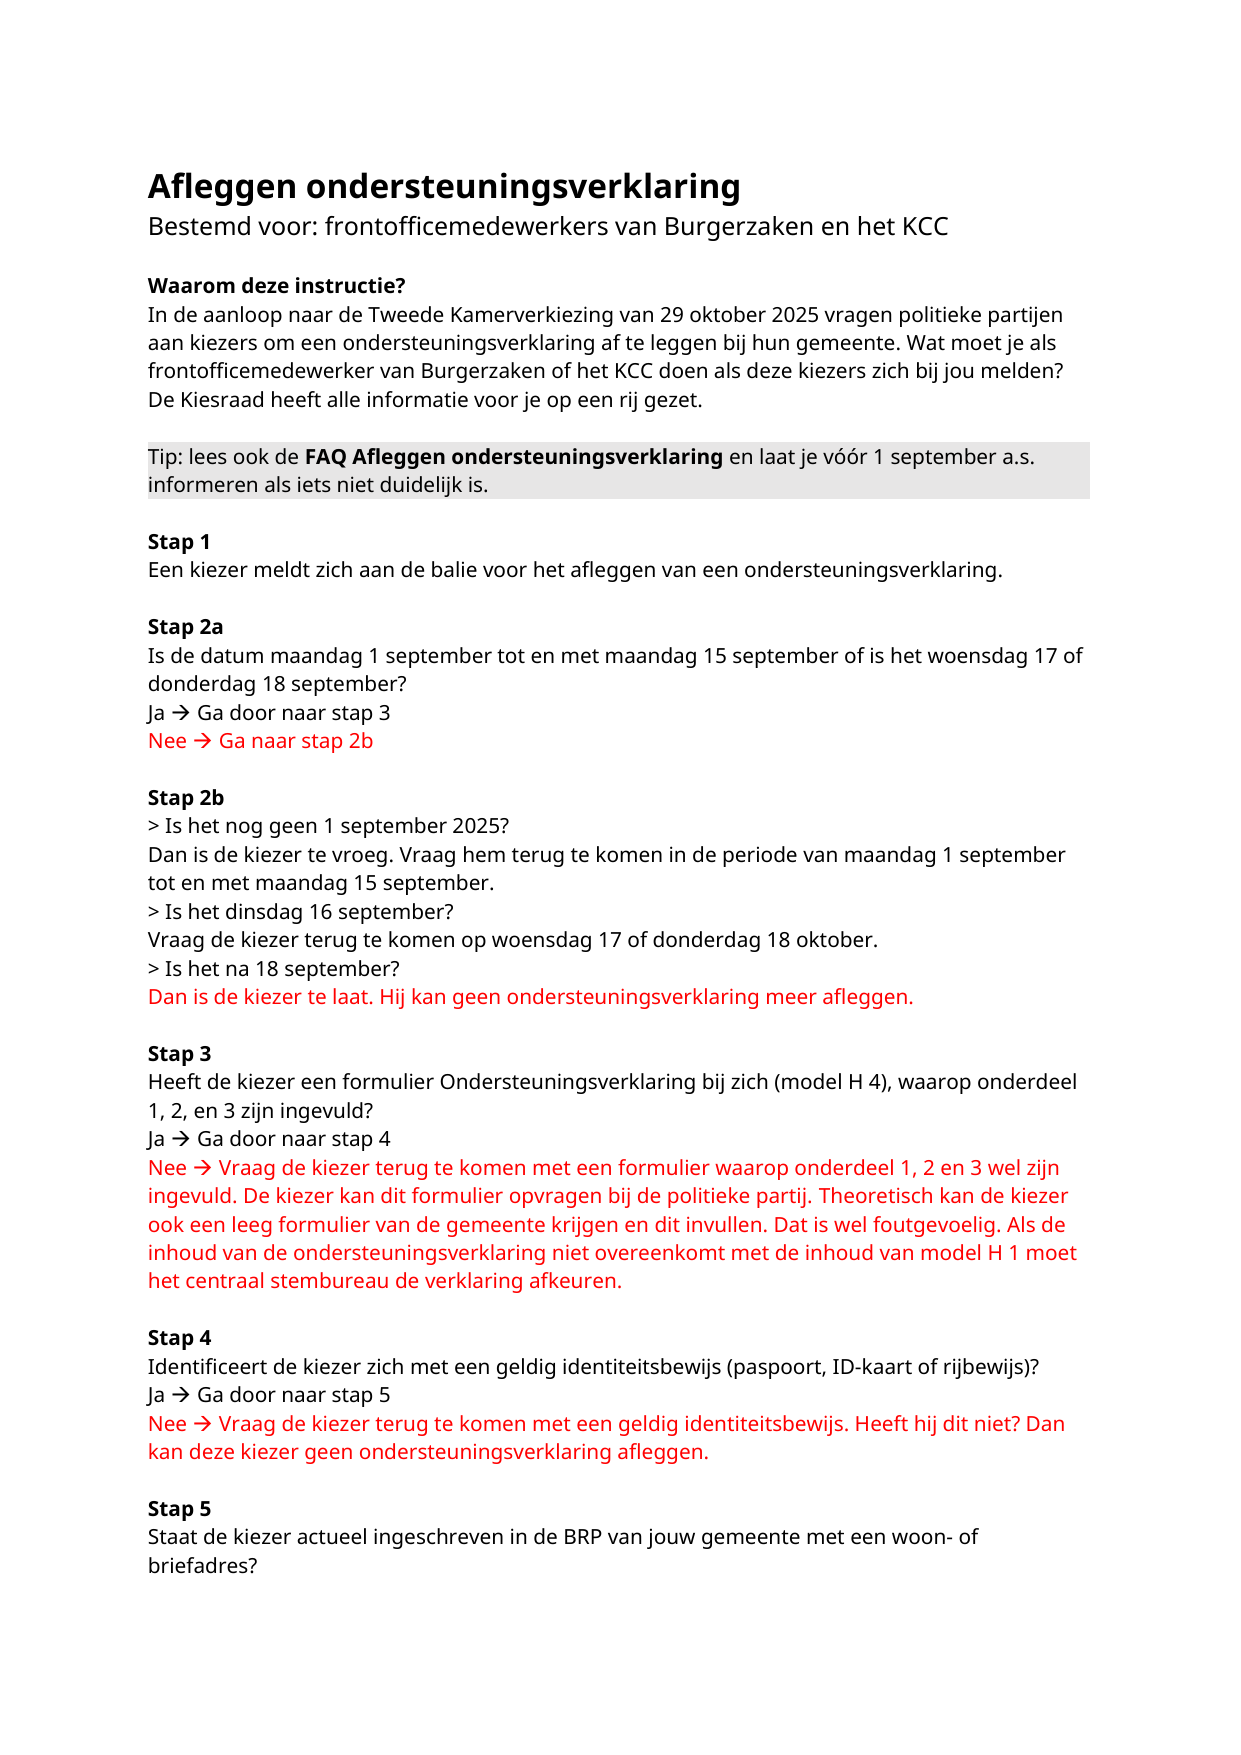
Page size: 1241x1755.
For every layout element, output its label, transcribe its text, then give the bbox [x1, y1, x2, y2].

text Heeft de kiezer een formulier Ondersteuningsverklaring bij zich (model H 4), waarop onderdeel 1, 2, en 3 zijn ingevuld? [148, 1067, 1090, 1124]
text Ja  Ga door naar stap 4 [148, 1124, 1090, 1153]
text Waarom deze instructie? [148, 271, 1090, 300]
text Dan is de kiezer te vroeg. Vraag hem terug te komen in de periode van maandag 1 september tot en met maandag 15 september. [148, 840, 1090, 897]
text Staat de kiezer actueel ingeschreven in de BRP van jouw gemeente met een woon- of briefadres? [148, 1522, 1090, 1579]
text Een kiezer meldt zich aan de balie voor het afleggen van een ondersteuningsverklaring. [148, 556, 1090, 584]
text Vraag de kiezer terug te komen op woensdag 17 of donderdag 18 oktober. [148, 925, 1090, 954]
text Stap 2b [148, 783, 1090, 812]
text > Is het na 18 september? [148, 954, 1090, 982]
text Nee  Vraag de kiezer terug te komen met een geldig identiteitsbewijs. Heeft hij dit niet? Dan kan deze kiezer geen ondersteuningsverklaring afleggen. [148, 1409, 1090, 1466]
text Ja  Ga door naar stap 5 [148, 1380, 1090, 1409]
text Ja  Ga door naar stap 3 [148, 698, 1090, 726]
text Bestemd voor: frontofficemedewerkers van Burgerzaken en het KCC [148, 209, 1090, 243]
text Afleggen ondersteuningsverklaring [148, 163, 1090, 209]
text Stap 5 [148, 1494, 1090, 1522]
text Nee  Ga naar stap 2b [148, 726, 1090, 755]
text Tip: lees ook de FAQ Afleggen ondersteuningsverklaring en laat je vóór 1 september a.s. informeren als iets niet duidelijk is. [148, 442, 1090, 499]
text Stap 1 [148, 527, 1090, 556]
text In de aanloop naar de Tweede Kamerverkiezing van 29 oktober 2025 vragen politieke partijen aan kiezers om een ondersteuningsverklaring af te leggen bij hun gemeente. Wat moet je als frontofficemedewerker van Burgerzaken of het KCC doen als deze kiezers zich bij jou melden? De Kiesraad heeft alle informatie voor je op een rij gezet. [148, 300, 1090, 413]
text Identificeert de kiezer zich met een geldig identiteitsbewijs (paspoort, ID-kaart of rijbewijs)? [148, 1352, 1090, 1380]
text Is de datum maandag 1 september tot en met maandag 15 september of is het woensdag 17 of donderdag 18 september? [148, 641, 1090, 698]
text Nee  Vraag de kiezer terug te komen met een formulier waarop onderdeel 1, 2 en 3 wel zijn ingevuld. De kiezer kan dit formulier opvragen bij de politieke partij. Theoretisch kan de kiezer ook een leeg formulier van de gemeente krijgen en dit invullen. Dat is wel foutgevoelig. Als de inhoud van de ondersteuningsverklaring niet overeenkomt met de inhoud van model H 1 moet het centraal stembureau de verklaring afkeuren. [148, 1153, 1090, 1295]
text Stap 3 [148, 1039, 1090, 1067]
text > Is het dinsdag 16 september? [148, 897, 1090, 925]
text Dan is de kiezer te laat. Hij kan geen ondersteuningsverklaring meer afleggen. [148, 982, 1090, 1011]
text Stap 4 [148, 1323, 1090, 1352]
text > Is het nog geen 1 september 2025? [148, 812, 1090, 840]
text Stap 2a [148, 612, 1090, 641]
